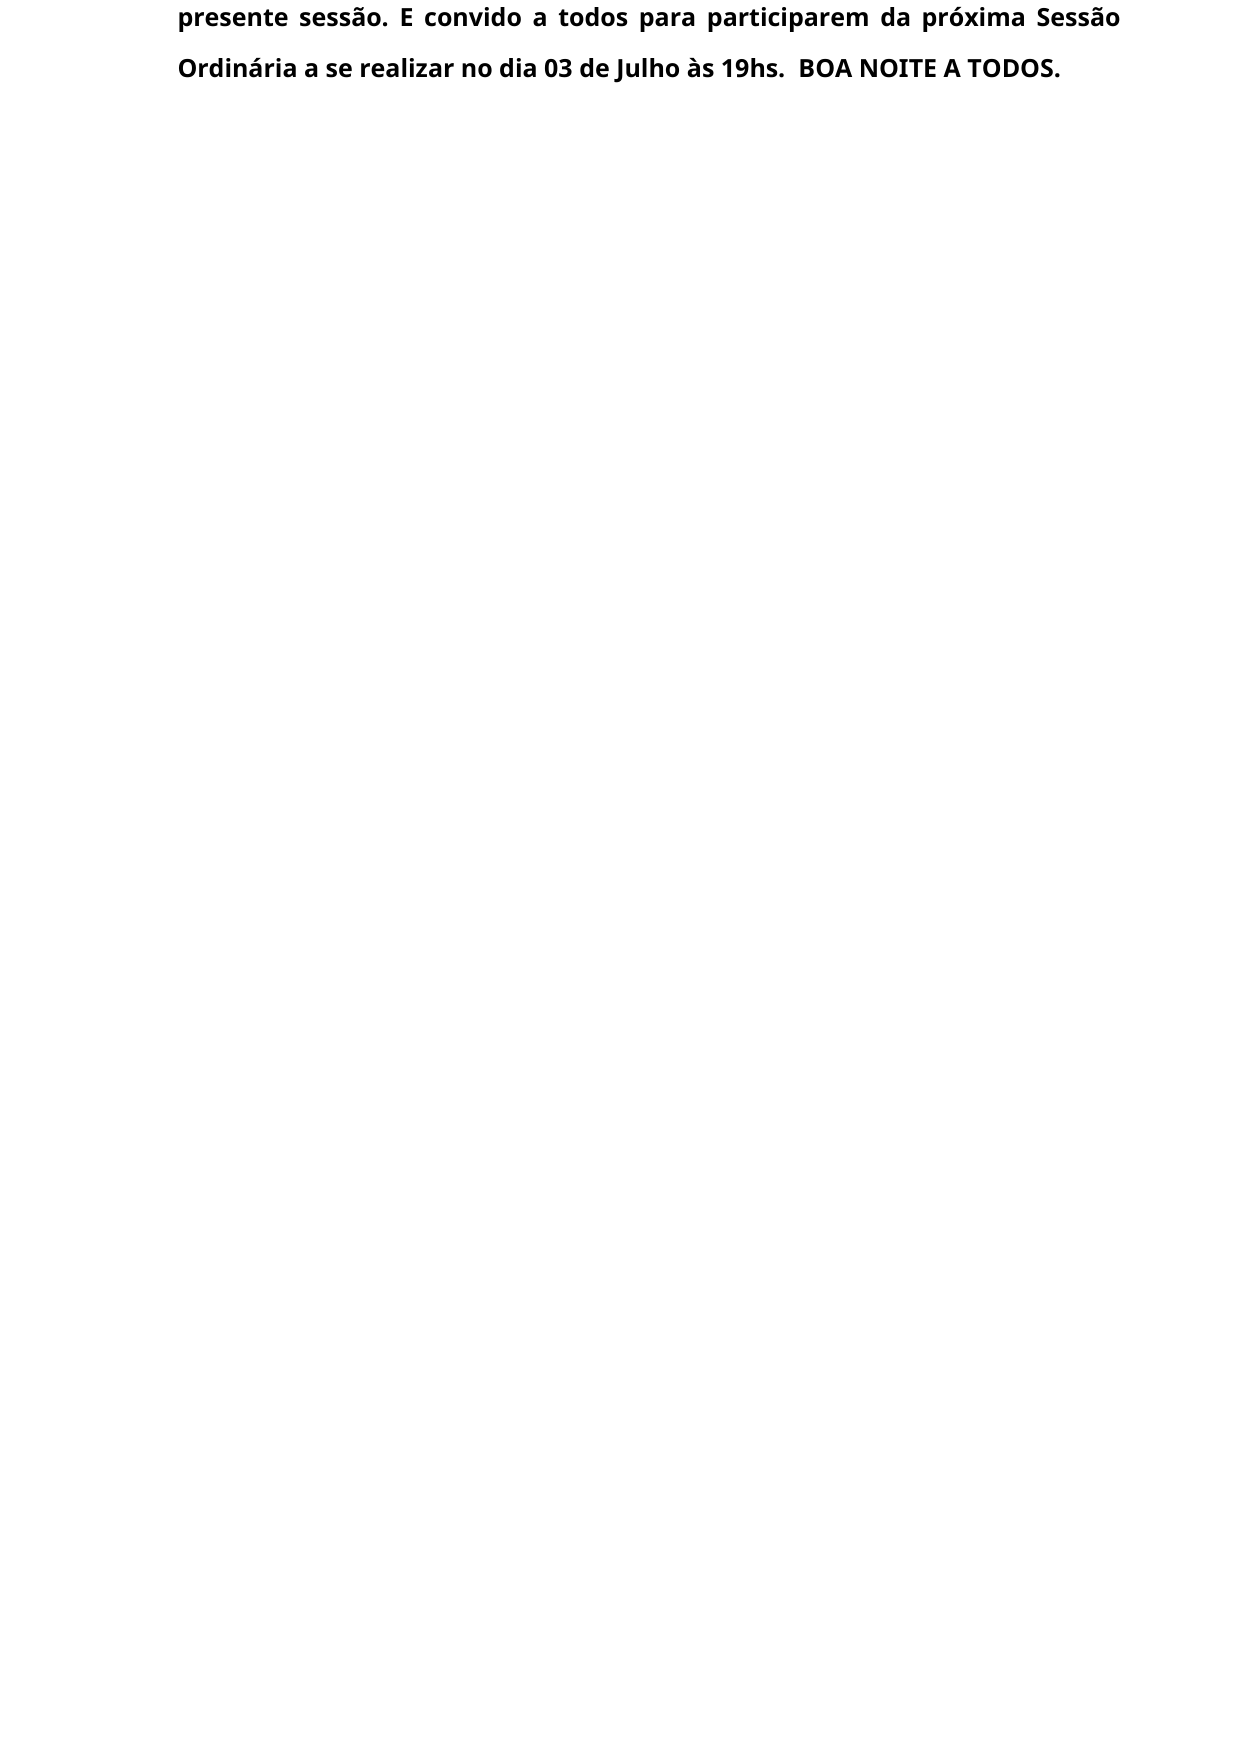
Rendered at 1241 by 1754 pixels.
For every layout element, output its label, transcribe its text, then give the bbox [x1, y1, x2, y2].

text presente sessão. E convido a todos para participarem da próxima Sessão Ordinária a se realizar no dia 03 de Julho às 19hs. BOA NOITE A TODOS. [177, 0, 1122, 85]
